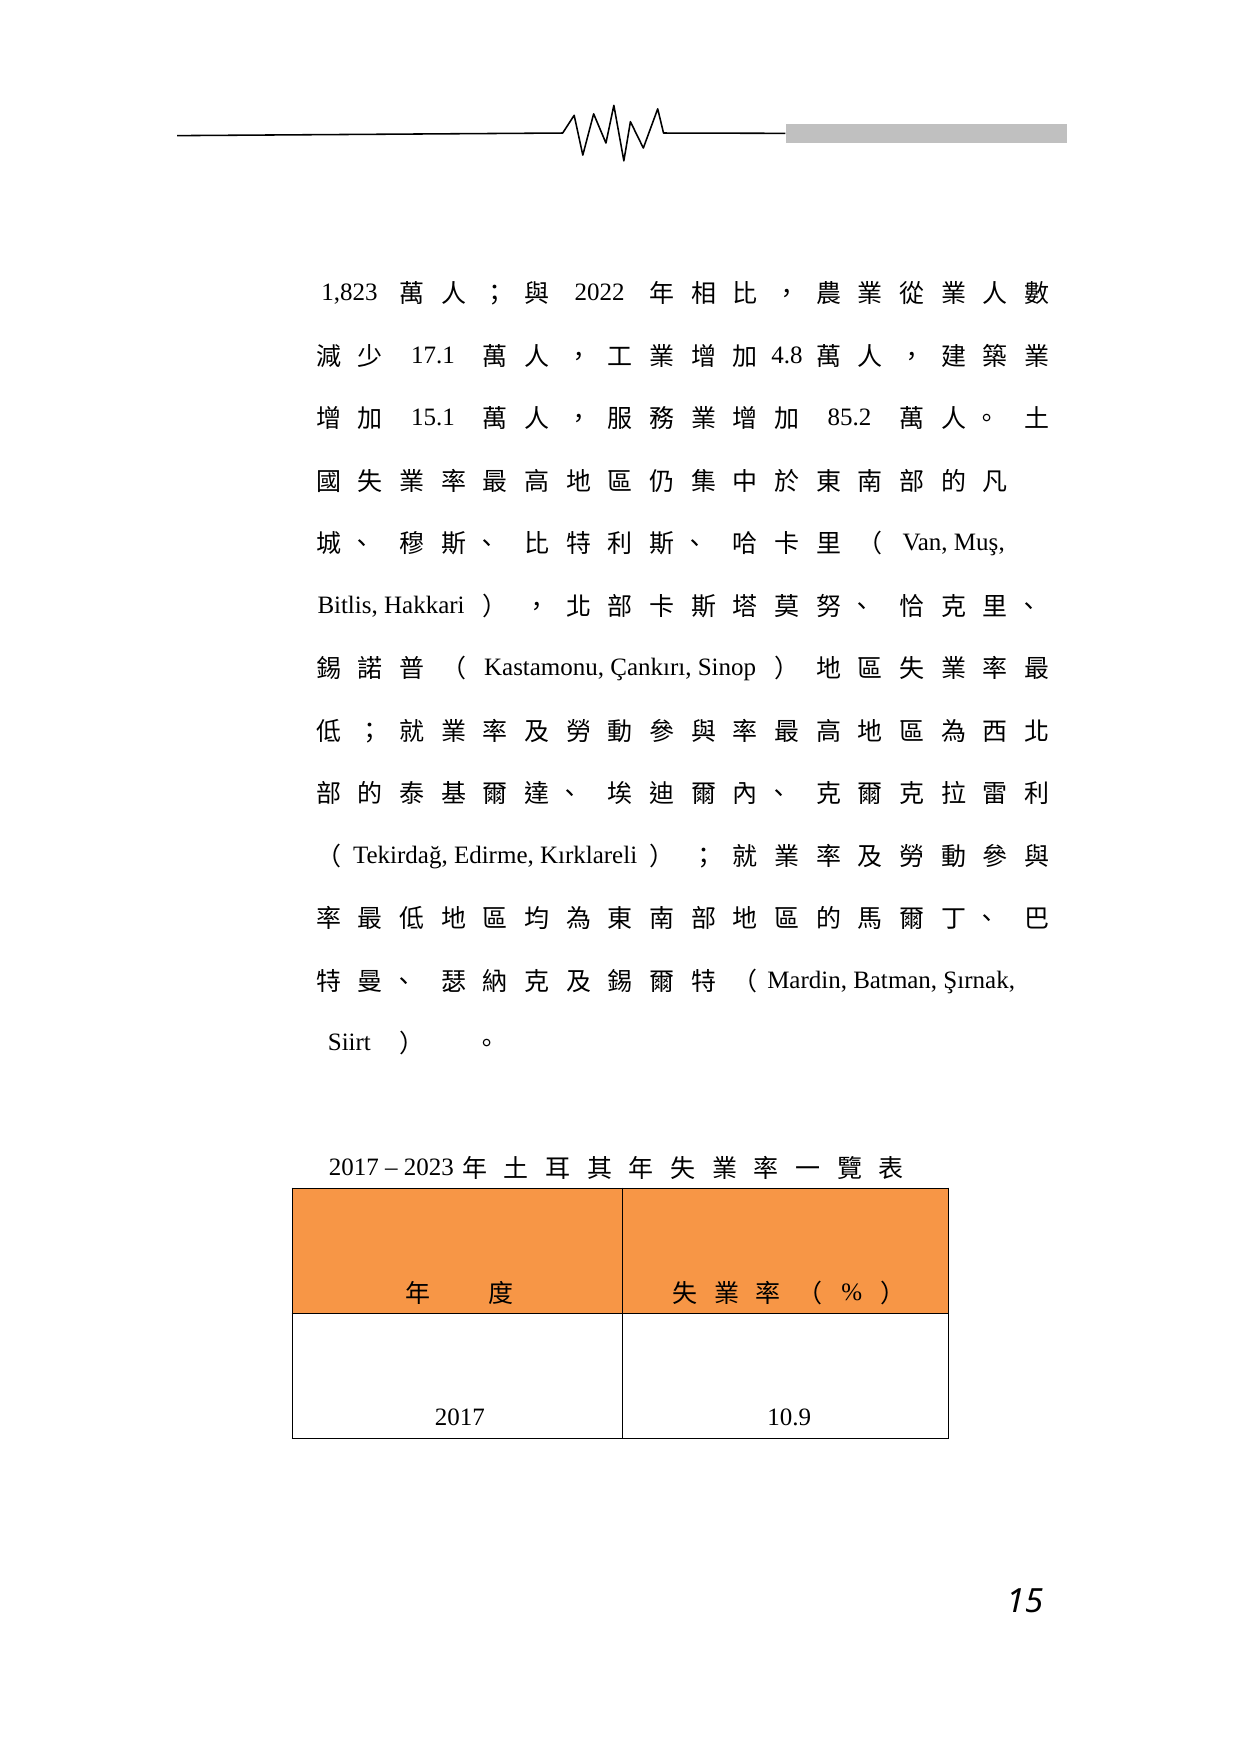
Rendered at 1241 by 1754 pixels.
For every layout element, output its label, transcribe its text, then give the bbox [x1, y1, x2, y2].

text 1,823萬人；與2022年相比，農業從業人數減少17.1萬人，工業增加4.8萬人，建築業增加15.1萬人，服務業增加85.2萬人。土國失業率最高地區仍集中於東南部的凡城、穆斯、比特利斯、哈卡里（Van, Muş, Bitlis, Hakkari），北部卡斯塔莫努、恰克里、錫諾普（Kastamonu, Çankırı, Sinop）地區失業率最低；就業率及勞動參與率最高地區為西北部的泰基爾達、埃迪爾內、克爾克拉雷利（Tekirdağ, Edirme, Kırklareli）；就業率及勞動參與率最低地區均為東南部地區的馬爾丁、巴特曼、瑟納克及錫爾特（Mardin, Batman, Şırnak, Siirt） 。 [281, 250, 1058, 1063]
text 2017 – 2023年土耳其年失業率一覽表 [183, 1125, 1058, 1188]
table_cell 2017 [293, 1314, 622, 1438]
table_cell 10.9 [623, 1314, 948, 1438]
table_header 年 度 [293, 1189, 622, 1313]
table_header 失業率（%） [623, 1189, 948, 1313]
